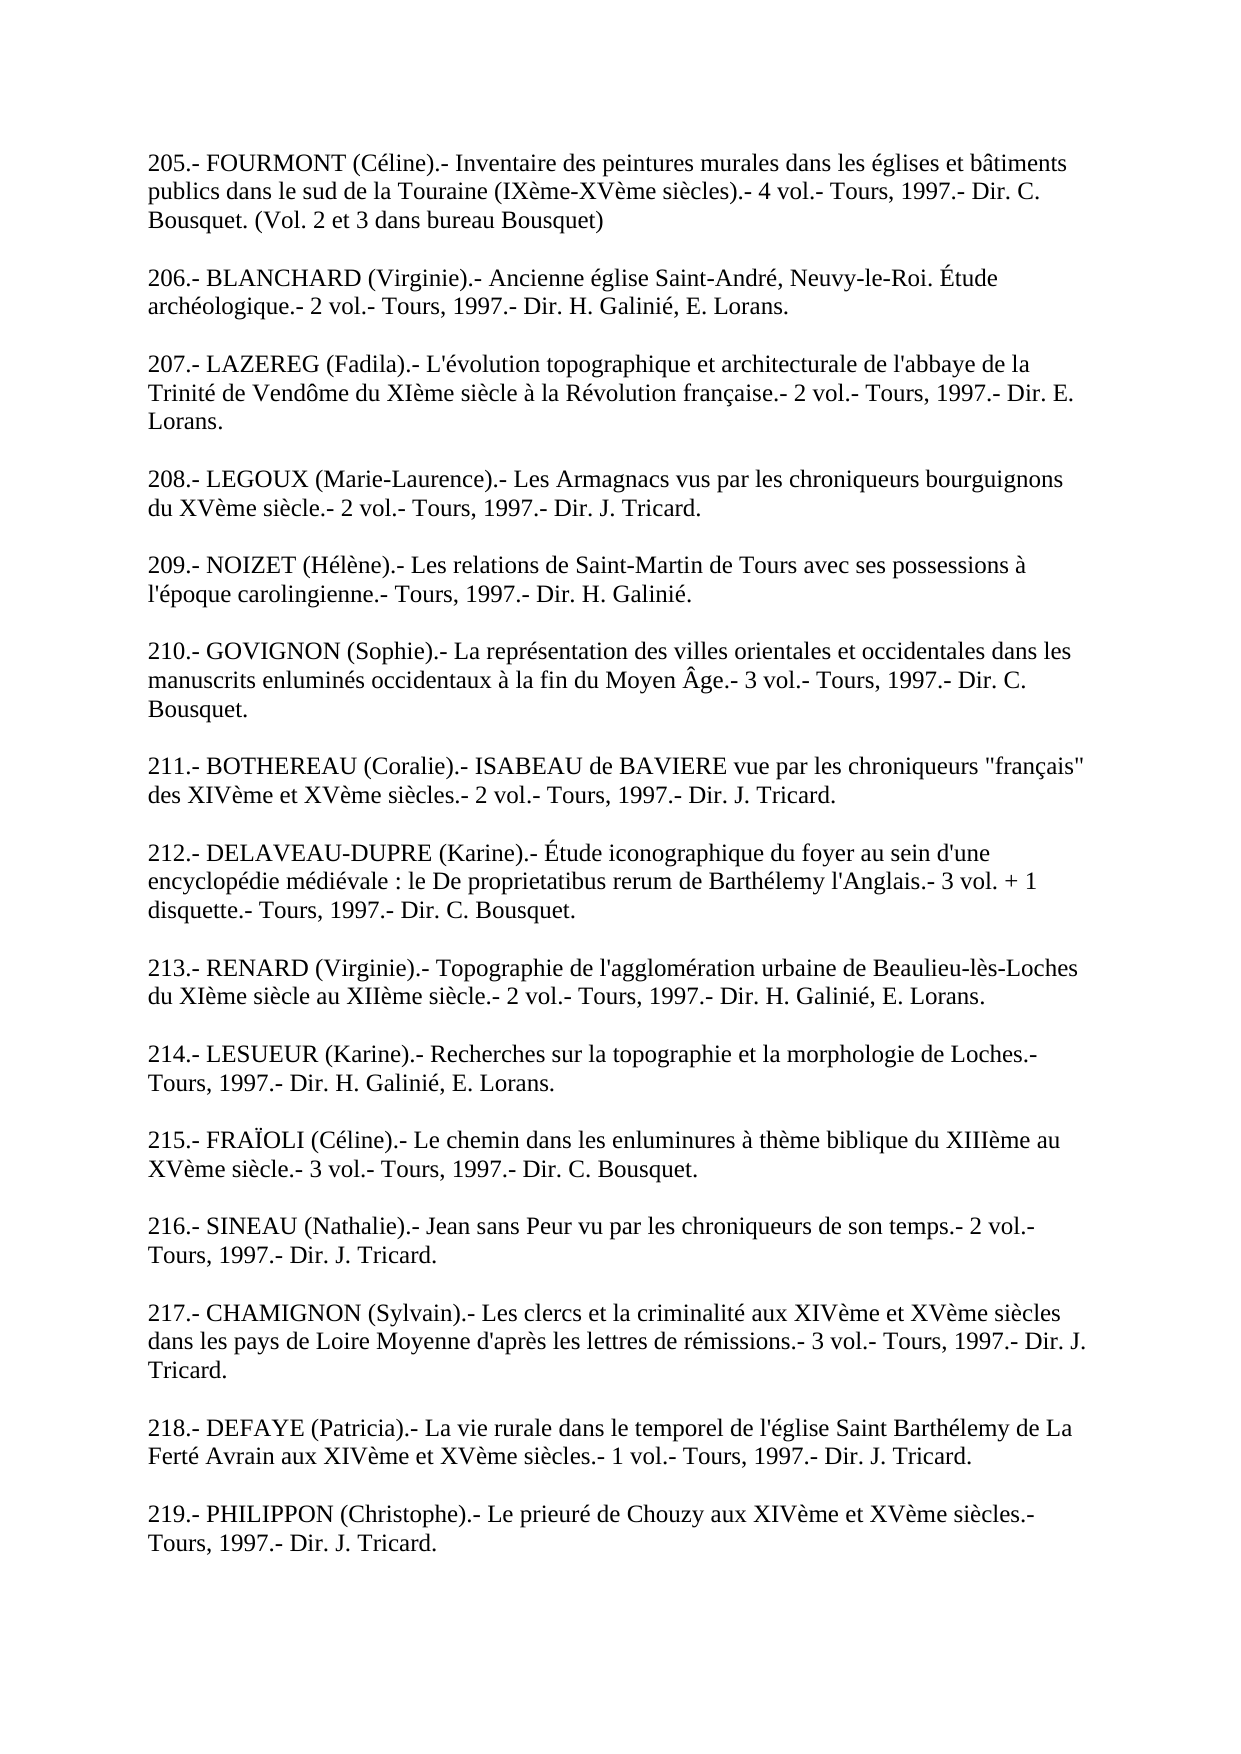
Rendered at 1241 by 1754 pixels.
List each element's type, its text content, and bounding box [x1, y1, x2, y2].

text 219.- PHILIPPON (Christophe).- Le prieuré de Chouzy aux XIVème et XVème siècles.- Tours, 1997.- Dir. J. Tricard. [148, 1470, 1092, 1585]
text 205.- FOURMONT (Céline).- Inventaire des peintures murales dans les églises et bâtiments publics dans le sud de la Touraine (IXème-XVème siècles).- 4 vol.- Tours, 1997.- Dir. C. Bousquet. (Vol. 2 et 3 dans bureau Bousquet) 206.- BLANCHARD (Virginie).- Ancienne église Saint-André, Neuvy-le-Roi. Étude archéologique.- 2 vol.- Tours, 1997.- Dir. H. Galinié, E. Lorans. 207.- LAZEREG (Fadila).- L'évolution topographique et architecturale de l'abbaye de la Trinité de Vendôme du XIème siècle à la Révolution française.- 2 vol.- Tours, 1997.- Dir. E. Lorans. 208.- LEGOUX (Marie-Laurence).- Les Armagnacs vus par les chroniqueurs bourguignons du XVème siècle.- 2 vol.- Tours, 1997.- Dir. J. Tricard. 209.- NOIZET (Hélène).- Les relations de Saint-Martin de Tours avec ses possessions à l'époque carolingienne.- Tours, 1997.- Dir. H. Galinié. 210.- GOVIGNON (Sophie).- La représentation des villes orientales et occidentales dans les manuscrits enluminés occidentaux à la fin du Moyen Âge.- 3 vol.- Tours, 1997.- Dir. C. Bousquet. 211.- BOTHEREAU (Coralie).- ISABEAU de BAVIERE vue par les chroniqueurs "français" des XIVème et XVème siècles.- 2 vol.- Tours, 1997.- Dir. J. Tricard. 212.- DELAVEAU-DUPRE (Karine).- Étude iconographique du foyer au sein d'une encyclopédie médiévale : le De proprietatibus rerum de Barthélemy l'Anglais.- 3 vol. + 1 disquette.- Tours, 1997.- Dir. C. Bousquet. 213.- RENARD (Virginie).- Topographie de l'agglomération urbaine de Beaulieu-lès-Loches du XIème siècle au XIIème siècle.- 2 vol.- Tours, 1997.- Dir. H. Galinié, E. Lorans. 214.- LESUEUR (Karine).- Recherches sur la topographie et la morphologie de Loches.- Tours, 1997.- Dir. H. Galinié, E. Lorans. 215.- FRAÏOLI (Céline).- Le chemin dans les enluminures à thème biblique du XIIIème au XVème siècle.- 3 vol.- Tours, 1997.- Dir. C. Bousquet. 216.- SINEAU (Nathalie).- Jean sans Peur vu par les chroniqueurs de son temps.- 2 vol.- Tours, 1997.- Dir. J. Tricard. [148, 148, 1092, 1298]
text 217.- CHAMIGNON (Sylvain).- Les clercs et la criminalité aux XIVème et XVème siècles dans les pays de Loire Moyenne d'après les lettres de rémissions.- 3 vol.- Tours, 1997.- Dir. J. Tricard. 218.- DEFAYE (Patricia).- La vie rurale dans le temporel de l'église Saint Barthélemy de La Ferté Avrain aux XIVème et XVème siècles.- 1 vol.- Tours, 1997.- Dir. J. Tricard. [148, 1298, 1092, 1470]
